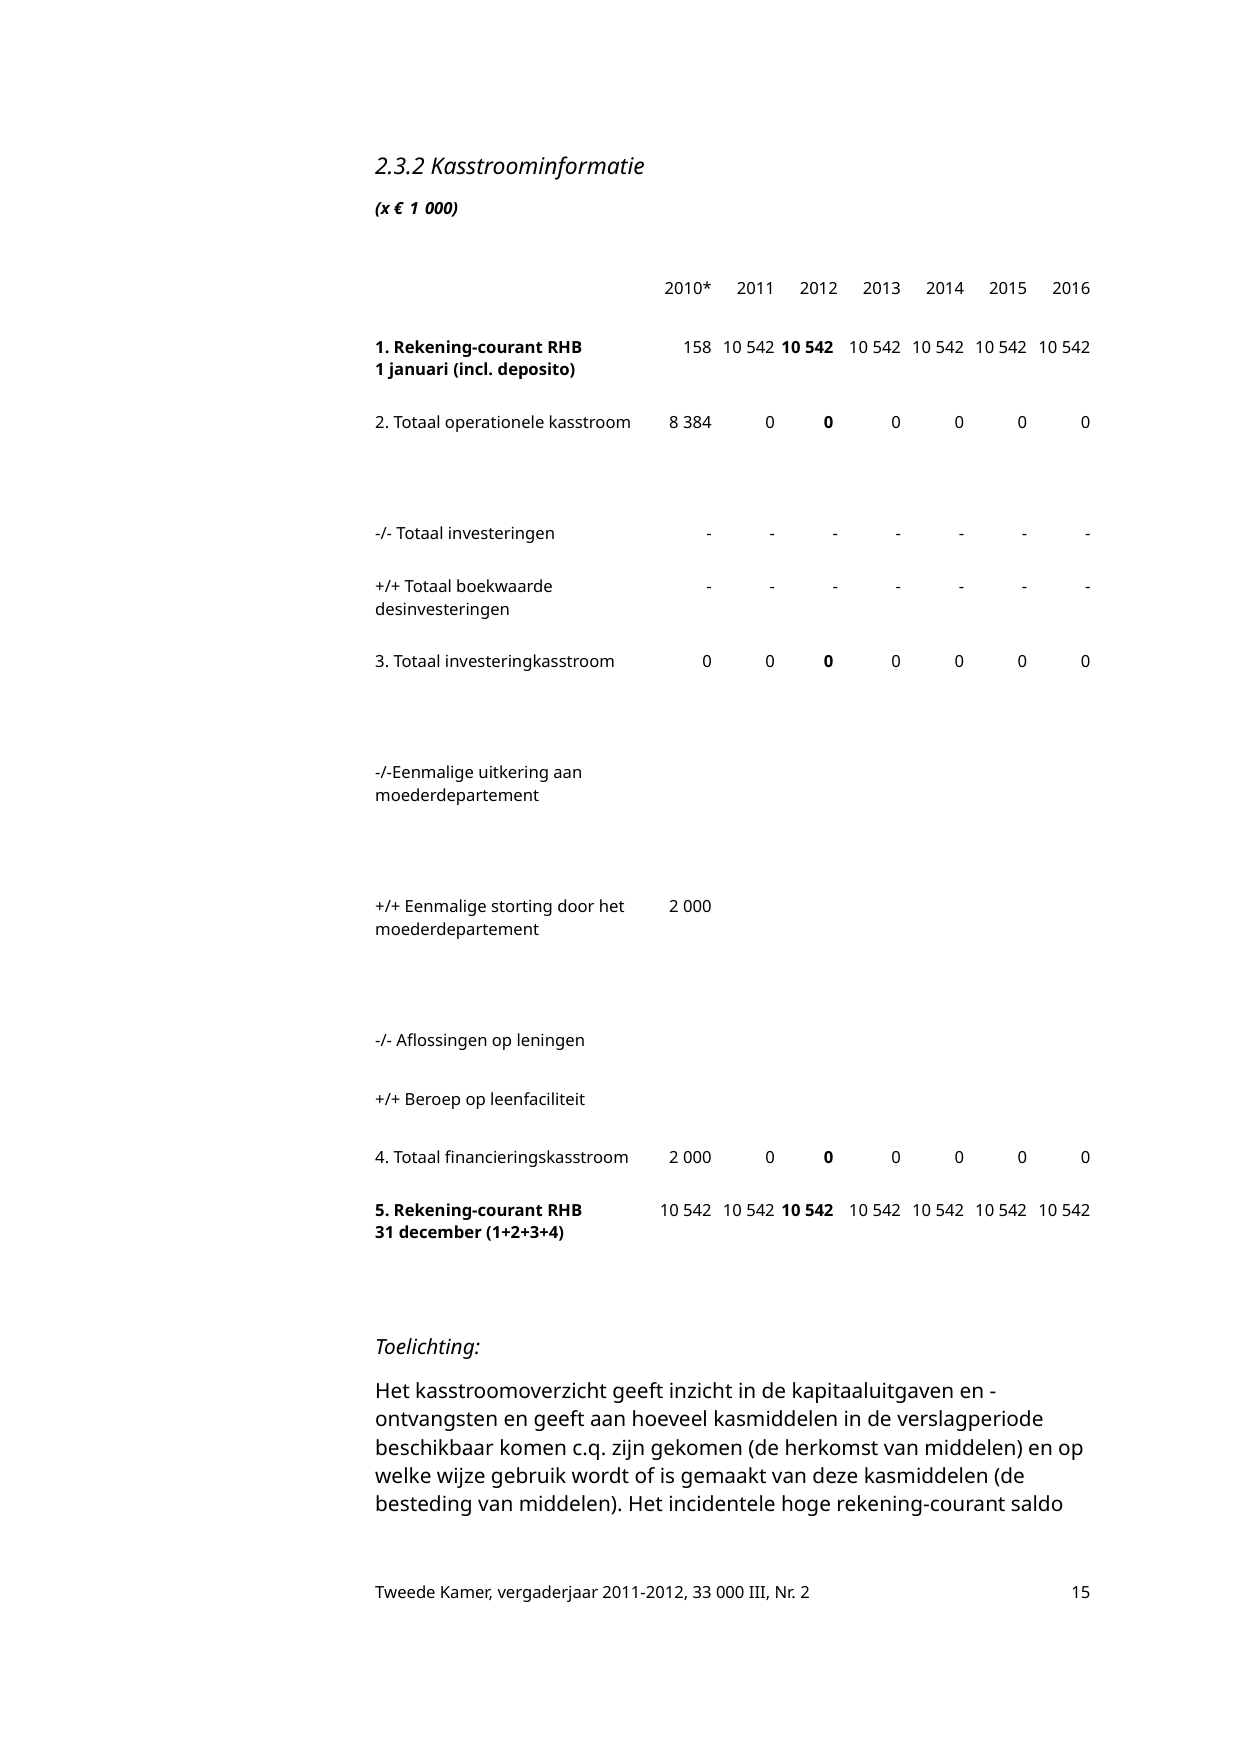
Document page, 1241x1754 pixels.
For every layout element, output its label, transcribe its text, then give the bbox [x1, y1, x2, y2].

table_cell - [648, 522, 711, 574]
table_cell 0 [901, 1146, 964, 1198]
table_cell 0 [775, 1146, 838, 1198]
table_header 2011 [711, 277, 774, 335]
table_cell [375, 703, 648, 761]
table_cell [775, 464, 838, 522]
table_cell [375, 837, 648, 895]
table_cell 10 542 [775, 335, 838, 411]
table_cell [964, 1029, 1027, 1087]
table_cell [648, 464, 711, 522]
table_cell - [775, 575, 838, 650]
table_cell - [1027, 575, 1090, 650]
table_cell 0 [838, 650, 901, 703]
table_cell 2 000 [648, 1146, 711, 1198]
table_cell [775, 837, 838, 895]
table_cell 0 [1027, 650, 1090, 703]
table_cell [901, 1087, 964, 1146]
table_cell 10 542 [838, 1199, 901, 1274]
table_cell 0 [711, 650, 774, 703]
table_cell [711, 703, 774, 761]
table_cell +/+ Beroep op leenfaciliteit [375, 1087, 648, 1146]
table_header 2013 [838, 277, 901, 335]
text Het kasstroomoverzicht geeft inzicht in de kapitaaluitgaven en -ontvangsten en geeft aan hoeveel kasmiddelen in de verslagperiode beschikbaar komen c.q. zijn gekomen (de herkomst van middelen) en op welke wijze gebruik wordt of is gemaakt van deze kasmiddelen (de besteding van middelen). Het incidentele hoge rekening-courant saldo [375, 1376, 1090, 1518]
table_cell 10 542 [648, 1199, 711, 1274]
table_cell 10 542 [711, 335, 774, 411]
table_header 2016 [1027, 277, 1090, 335]
table_cell [775, 1087, 838, 1146]
table_cell 0 [648, 650, 711, 703]
table_header 2012 [775, 277, 838, 335]
table_cell [838, 1087, 901, 1146]
table_cell 2. Totaal operationele kasstroom [375, 411, 648, 463]
table_cell 0 [775, 650, 838, 703]
table_cell +/+ Eenmalige storting door het moederdepartement [375, 895, 648, 970]
table_cell 0 [901, 650, 964, 703]
table_cell 10 542 [901, 335, 964, 411]
table_cell 158 [648, 335, 711, 411]
table_cell - [838, 575, 901, 650]
table_cell [964, 970, 1027, 1029]
table_cell [711, 837, 774, 895]
table_cell 0 [838, 411, 901, 463]
table_cell 10 542 [1027, 335, 1090, 411]
table_cell [838, 1029, 901, 1087]
table_cell 0 [964, 650, 1027, 703]
table_cell [775, 970, 838, 1029]
table_cell [648, 703, 711, 761]
table_cell [1027, 970, 1090, 1029]
table_cell -/-Eenmalige uitkering aan moederdepartement [375, 761, 648, 837]
table_cell [375, 464, 648, 522]
table_cell 8 384 [648, 411, 711, 463]
table_cell [838, 761, 901, 837]
table_cell 0 [775, 411, 838, 463]
table_cell -/- Totaal investeringen [375, 522, 648, 574]
table_cell - [964, 522, 1027, 574]
table_cell [1027, 1087, 1090, 1146]
table_cell [711, 1087, 774, 1146]
table_cell 0 [711, 411, 774, 463]
table_cell [838, 464, 901, 522]
table_header 2010* [648, 277, 711, 335]
table_cell 0 [901, 411, 964, 463]
table_cell [648, 761, 711, 837]
table_cell +/+ Totaal boekwaarde desinvesteringen [375, 575, 648, 650]
table_cell [775, 895, 838, 970]
table_cell [838, 895, 901, 970]
table_cell 10 542 [1027, 1199, 1090, 1274]
table_cell 10 542 [964, 335, 1027, 411]
table_cell [964, 761, 1027, 837]
table_cell [1027, 703, 1090, 761]
table_cell [775, 761, 838, 837]
table_cell [375, 970, 648, 1029]
table_cell [711, 464, 774, 522]
table_cell - [1027, 522, 1090, 574]
table_cell [775, 1029, 838, 1087]
table_cell - [838, 522, 901, 574]
table_cell [1027, 464, 1090, 522]
table_cell [901, 1029, 964, 1087]
table_cell [1027, 837, 1090, 895]
table_cell - [901, 575, 964, 650]
table_cell - [901, 522, 964, 574]
table_header 2015 [964, 277, 1027, 335]
table_cell 0 [711, 1146, 774, 1198]
table_header [375, 277, 648, 335]
table_cell [964, 1087, 1027, 1146]
text (x € 1 000) [375, 196, 1090, 219]
table_cell [711, 761, 774, 837]
table_cell - [711, 575, 774, 650]
table_cell [711, 895, 774, 970]
table_cell [711, 970, 774, 1029]
table_cell 0 [964, 1146, 1027, 1198]
table_cell [1027, 761, 1090, 837]
table_cell [711, 1029, 774, 1087]
table_cell [648, 837, 711, 895]
table_cell [838, 703, 901, 761]
table_cell [901, 464, 964, 522]
table_cell - [964, 575, 1027, 650]
table_cell 10 542 [711, 1199, 774, 1274]
table_cell [901, 970, 964, 1029]
table_cell -/- Aflossingen op leningen [375, 1029, 648, 1087]
table_cell - [648, 575, 711, 650]
table_cell 0 [838, 1146, 901, 1198]
table_cell [838, 970, 901, 1029]
table_cell [901, 703, 964, 761]
table_cell [964, 895, 1027, 970]
table_cell 0 [1027, 1146, 1090, 1198]
table_cell 10 542 [838, 335, 901, 411]
table_cell 1. Rekening-courant RHB 1 januari (incl. deposito) [375, 335, 648, 411]
table_cell [964, 464, 1027, 522]
table_header 2014 [901, 277, 964, 335]
table_cell 10 542 [901, 1199, 964, 1274]
table_cell [648, 970, 711, 1029]
table_cell - [775, 522, 838, 574]
table_cell [775, 703, 838, 761]
table_cell [964, 703, 1027, 761]
table_cell 10 542 [775, 1199, 838, 1274]
table_cell 10 542 [964, 1199, 1027, 1274]
table_cell [838, 837, 901, 895]
table_cell [1027, 1029, 1090, 1087]
table_cell 0 [1027, 411, 1090, 463]
table_cell [1027, 895, 1090, 970]
text Toelichting: [375, 1332, 1090, 1361]
table_cell 2 000 [648, 895, 711, 970]
table_cell [901, 895, 964, 970]
table_cell 3. Totaal investeringkasstroom [375, 650, 648, 703]
table_cell 4. Totaal financieringskasstroom [375, 1146, 648, 1198]
subtitle 2.3.2 Kasstroominformatie [375, 150, 1090, 181]
table_cell [648, 1087, 711, 1146]
table_cell 0 [964, 411, 1027, 463]
table_cell [964, 837, 1027, 895]
table_cell [648, 1029, 711, 1087]
table_cell [901, 761, 964, 837]
table_cell 5. Rekening-courant RHB 31 december (1+2+3+4) [375, 1199, 648, 1274]
table_cell [901, 837, 964, 895]
table_cell - [711, 522, 774, 574]
